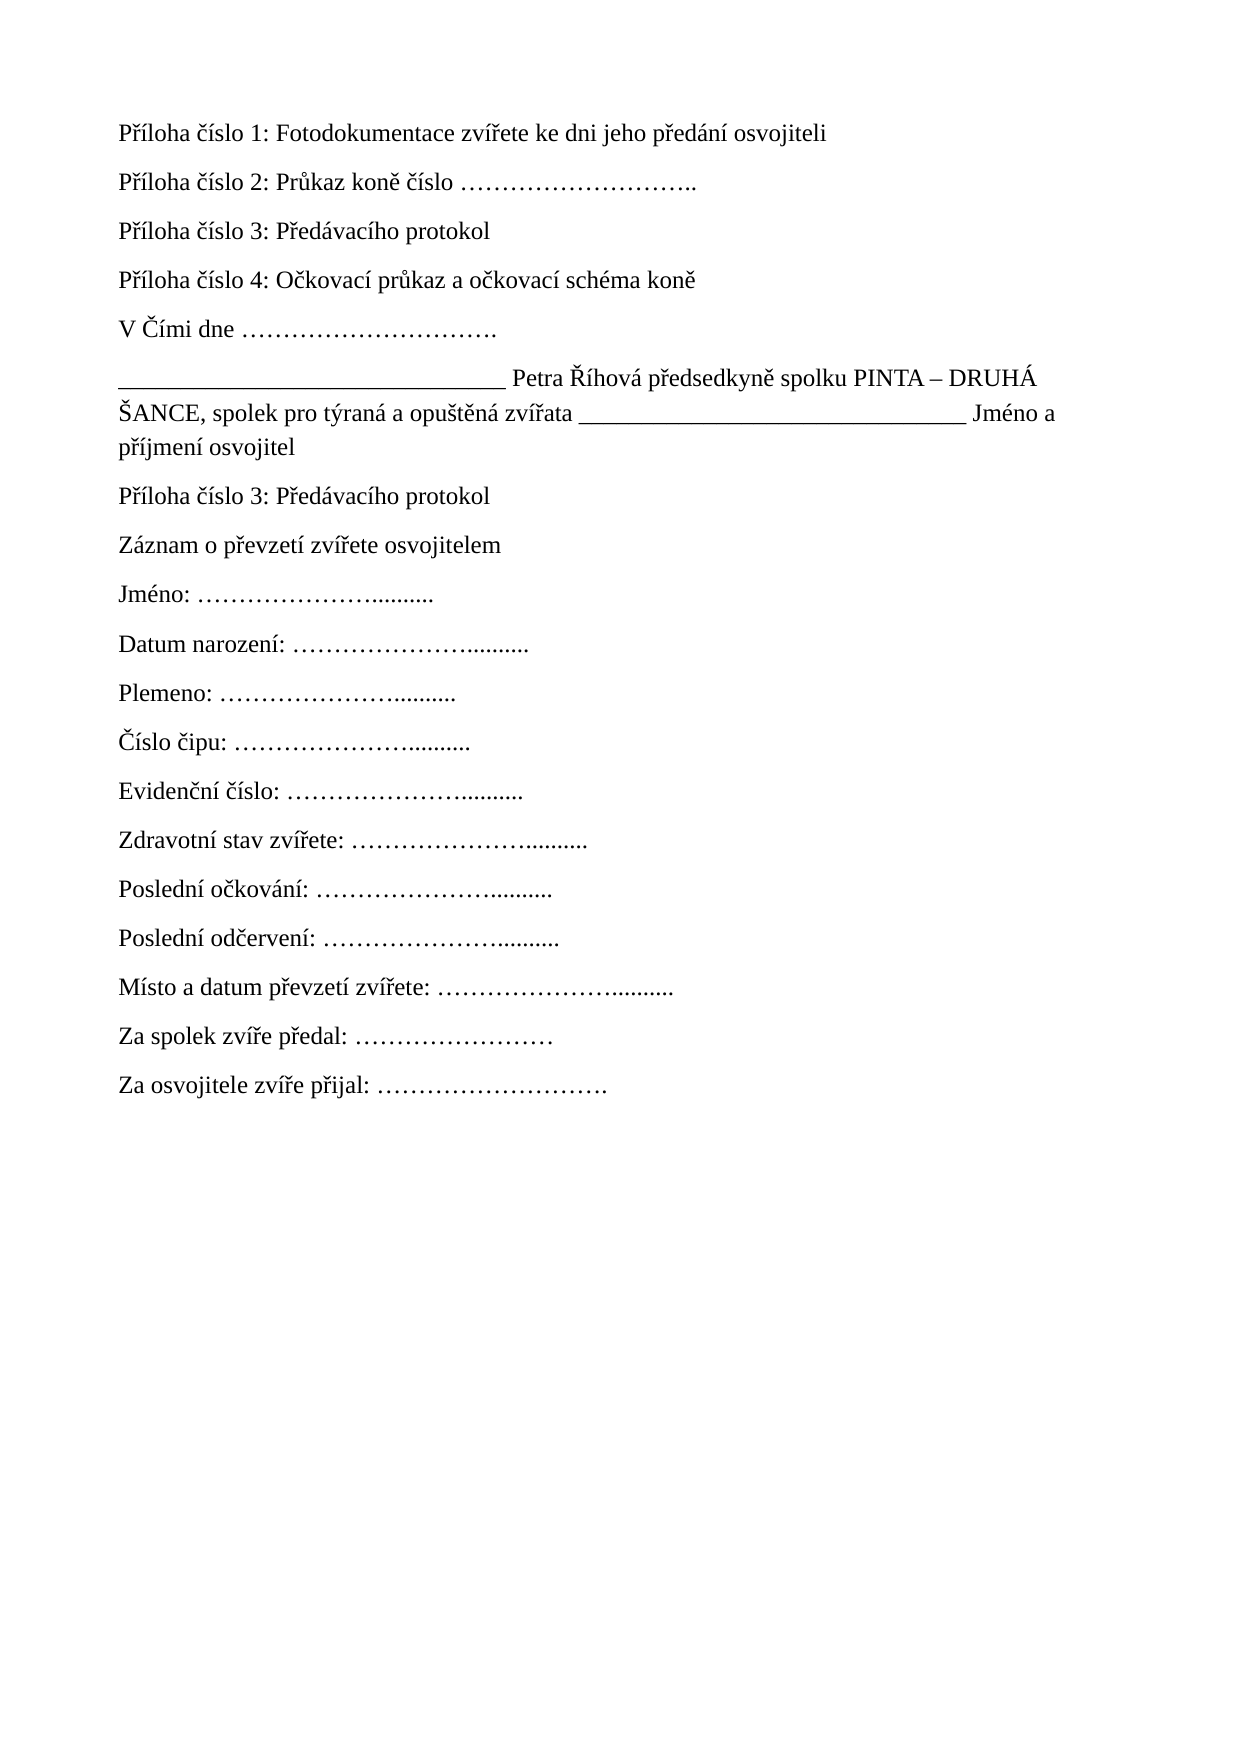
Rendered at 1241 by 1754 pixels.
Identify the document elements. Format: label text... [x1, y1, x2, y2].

text Datum narození: ………………….......... [118, 629, 1122, 657]
text Místo a datum převzetí zvířete: ………………….......... [118, 972, 1122, 1001]
text Příloha číslo 1: Fotodokumentace zvířete ke dni jeho předání osvojiteli [118, 118, 1122, 147]
text Zdravotní stav zvířete: ………………….......... [118, 825, 1122, 854]
text V Čími dne …………………………. [118, 314, 1122, 343]
text Záznam o převzetí zvířete osvojitelem [118, 531, 1122, 559]
text Za osvojitele zvíře přijal: ………………………. [118, 1070, 1122, 1099]
text _______________________________ Petra Říhová předsedkyně spolku PINTA – DRUHÁ ŠANCE, spolek pro týraná a opuštěná zvířata _______________________________ Jméno a příjmení osvojitel [118, 363, 1122, 461]
text Příloha číslo 2: Průkaz koně číslo ……………………….. [118, 167, 1122, 196]
text Poslední očkování: ………………….......... [118, 874, 1122, 903]
text Za spolek zvíře předal: …………………… [118, 1021, 1122, 1050]
text Evidenční číslo: ………………….......... [118, 776, 1122, 804]
text Příloha číslo 4: Očkovací průkaz a očkovací schéma koně [118, 265, 1122, 294]
text Číslo čipu: ………………….......... [118, 727, 1122, 756]
text Příloha číslo 3: Předávacího protokol [118, 481, 1122, 510]
text Plemeno: ………………….......... [118, 678, 1122, 706]
text Příloha číslo 3: Předávacího protokol [118, 216, 1122, 245]
text Jméno: ………………….......... [118, 579, 1122, 608]
text Poslední odčervení: ………………….......... [118, 923, 1122, 952]
